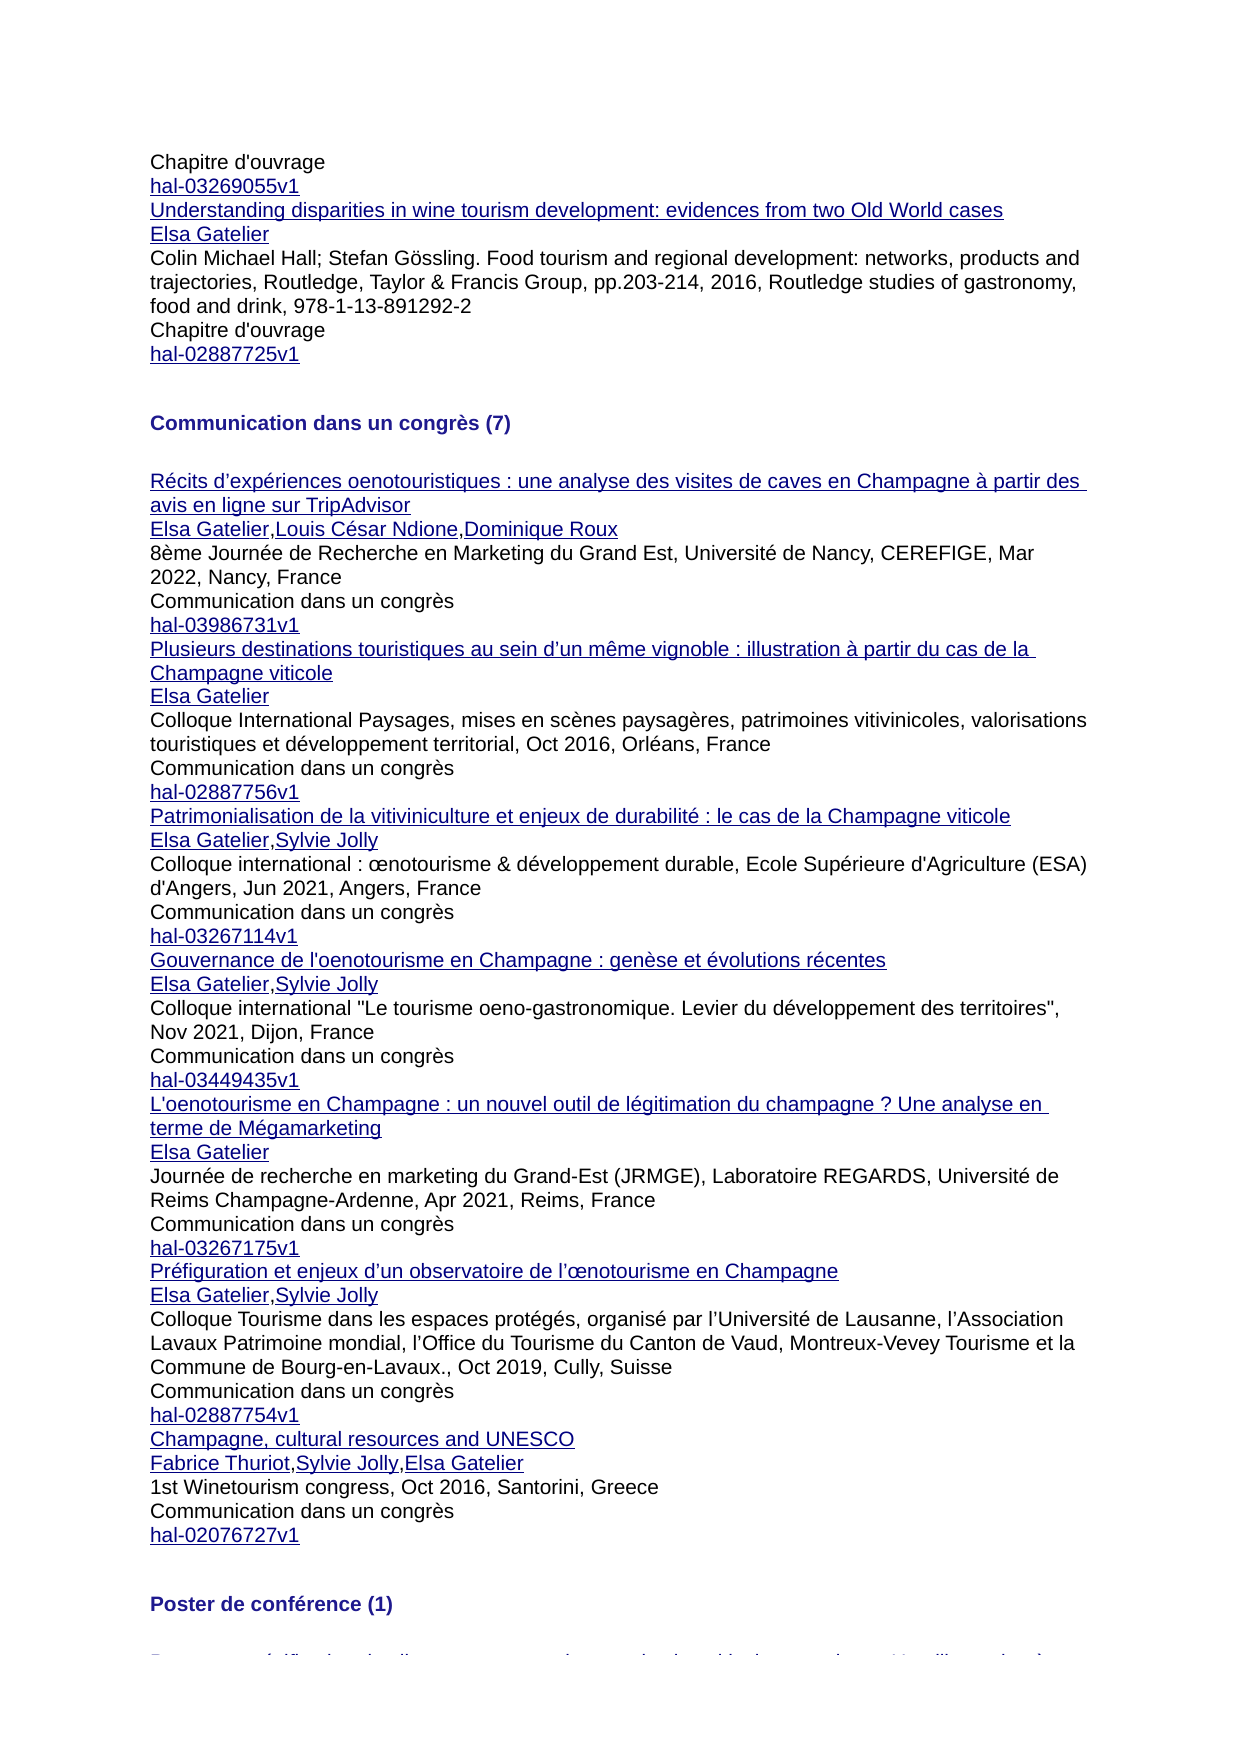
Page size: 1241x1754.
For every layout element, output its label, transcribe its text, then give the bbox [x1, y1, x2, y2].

table_cell Préfiguration et enjeux d’un observatoire de l’œnotourisme en Champagne Elsa Gatelier,Sylvie Jolly Colloque Tourisme dans les espaces protégés, organisé par l’Université de Lausanne, l’Association Lavaux Patrimoine mondial, l’Office du Tourisme du Canton de Vaud, Montreux-Vevey Tourisme et la Commune de Bourg-en-Lavaux., Oct 2019, Cully, Suisse Communication dans un congrès hal-02887754v1 [150, 1259, 1090, 1427]
table_header Récits d’expériences oenotouristiques : une analyse des visites de caves en Champagne à partir des avis en ligne sur TripAdvisor Elsa Gatelier,Louis César Ndione,Dominique Roux 8ème Journée de Recherche en Marketing du Grand Est, Université de Nancy, CEREFIGE, Mar 2022, Nancy, France Communication dans un congrès hal-03986731v1 [150, 469, 1090, 636]
table_cell Understanding disparities in wine tourism development: evidences from two Old World cases Elsa Gatelier Colin Michael Hall; Stefan Gössling. Food tourism and regional development: networks, products and trajectories, Routledge, Taylor & Francis Group, pp.203-214, 2016, Routledge studies of gastronomy, food and drink, 978-1-13-891292-2 Chapitre d'ouvrage hal-02887725v1 [150, 198, 1090, 366]
table_cell Gouvernance de l'oenotourisme en Champagne : genèse et évolutions récentes Elsa Gatelier,Sylvie Jolly Colloque international "Le tourisme oeno-gastronomique. Levier du développement des territoires", Nov 2021, Dijon, France Communication dans un congrès hal-03449435v1 [150, 948, 1090, 1092]
table_cell Champagne, cultural resources and UNESCO Fabrice Thuriot,Sylvie Jolly,Elsa Gatelier 1st Winetourism congress, Oct 2016, Santorini, Greece Communication dans un congrès hal-02076727v1 [150, 1427, 1090, 1547]
table_cell Patrimonialisation de la vitiviniculture et enjeux de durabilité : le cas de la Champagne viticole Elsa Gatelier,Sylvie Jolly Colloque international : œnotourisme & développement durable, Ecole Supérieure d'Agriculture (ESA) d'Angers, Jun 2021, Angers, France Communication dans un congrès hal-03267114v1 [150, 804, 1090, 948]
table_cell Plusieurs destinations touristiques au sein d’un même vignoble : illustration à partir du cas de la Champagne viticole Elsa Gatelier Colloque International Paysages, mises en scènes paysagères, patrimoines vitivinicoles, valorisations touristiques et développement territorial, Oct 2016, Orléans, France Communication dans un congrès hal-02887756v1 [150, 636, 1090, 804]
table_header Chapitre d'ouvrage hal-03269055v1 [150, 150, 1090, 198]
subtitle Poster de conférence (1) [150, 1592, 1090, 1616]
subtitle Communication dans un congrès (7) [150, 410, 1090, 434]
table_cell L'oenotourisme en Champagne : un nouvel outil de légitimation du champagne ? Une analyse en terme de Mégamarketing Elsa Gatelier Journée de recherche en marketing du Grand-Est (JRMGE), Laboratoire REGARDS, Université de Reims Champagne-Ardenne, Apr 2021, Reims, France Communication dans un congrès hal-03267175v1 [150, 1092, 1090, 1259]
